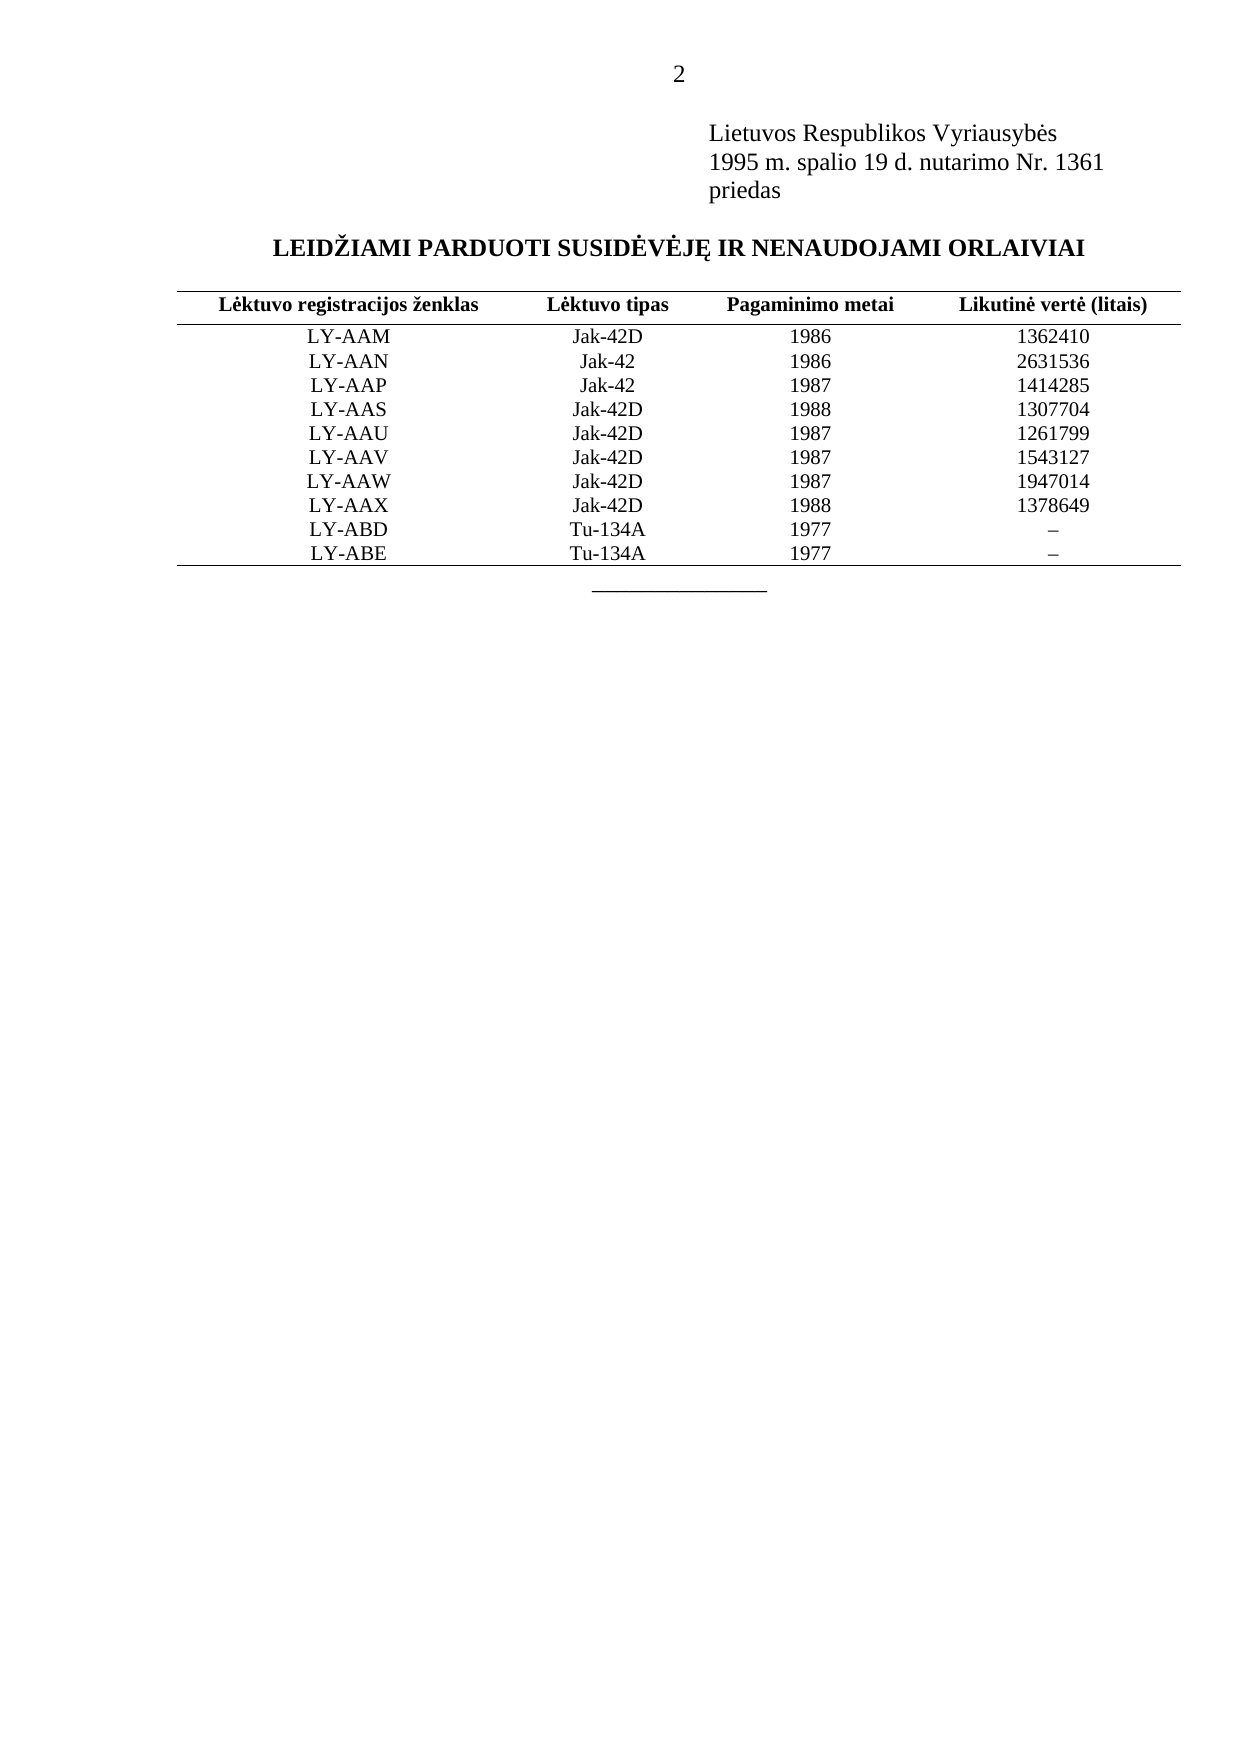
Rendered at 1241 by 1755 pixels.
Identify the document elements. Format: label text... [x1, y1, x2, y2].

table_cell 2631536 [925, 349, 1181, 373]
text ______________ [177, 566, 1181, 595]
table_cell Jak-42D [520, 445, 695, 469]
table_cell LY-AAS [177, 397, 520, 421]
text priedas [177, 176, 1181, 204]
table_cell 1362410 [925, 325, 1181, 348]
text Leidžiami parduoti susidėvėję ir nenaudojami orlaiviai [177, 233, 1181, 262]
table_cell 1988 [695, 493, 925, 517]
table_header Lėktuvo tipas [520, 292, 695, 323]
table_cell Jak-42D [520, 325, 695, 348]
table_cell LY-AAP [177, 373, 520, 397]
text 1995 m. spalio 19 d. nutarimo Nr. 1361 [177, 147, 1181, 176]
text Lietuvos Respublikos Vyriausybės [177, 118, 1181, 147]
table_cell LY-AAV [177, 445, 520, 469]
table_cell 1977 [695, 517, 925, 541]
table_cell 1987 [695, 421, 925, 445]
table_cell LY-ABE [177, 541, 520, 565]
table_cell 1988 [695, 397, 925, 421]
table_cell LY-ABD [177, 517, 520, 541]
table_cell 1987 [695, 445, 925, 469]
table_cell Tu-134A [520, 517, 695, 541]
table_cell LY-AAM [177, 325, 520, 348]
table_cell Jak-42 [520, 373, 695, 397]
table_cell 1987 [695, 373, 925, 397]
table_header Pagaminimo metai [695, 292, 925, 323]
table_cell Jak-42D [520, 469, 695, 493]
table_cell LY-AAN [177, 349, 520, 373]
table_cell 1307704 [925, 397, 1181, 421]
table_cell 1947014 [925, 469, 1181, 493]
table_cell 1986 [695, 349, 925, 373]
table_cell 1987 [695, 469, 925, 493]
table_cell Jak-42 [520, 349, 695, 373]
table_cell 1543127 [925, 445, 1181, 469]
table_cell Jak-42D [520, 493, 695, 517]
table_cell – [925, 541, 1181, 565]
table_header Lėktuvo registracijos ženklas [177, 292, 520, 323]
table_cell 1977 [695, 541, 925, 565]
table_cell – [925, 517, 1181, 541]
table_cell 1378649 [925, 493, 1181, 517]
table_header Likutinė vertė (litais) [925, 292, 1181, 323]
table_cell Jak-42D [520, 397, 695, 421]
table_cell 1986 [695, 325, 925, 348]
table_cell LY-AAW [177, 469, 520, 493]
table_cell LY-AAX [177, 493, 520, 517]
table_cell 1414285 [925, 373, 1181, 397]
table_cell Tu-134A [520, 541, 695, 565]
table_cell LY-AAU [177, 421, 520, 445]
table_cell Jak-42D [520, 421, 695, 445]
table_cell 1261799 [925, 421, 1181, 445]
